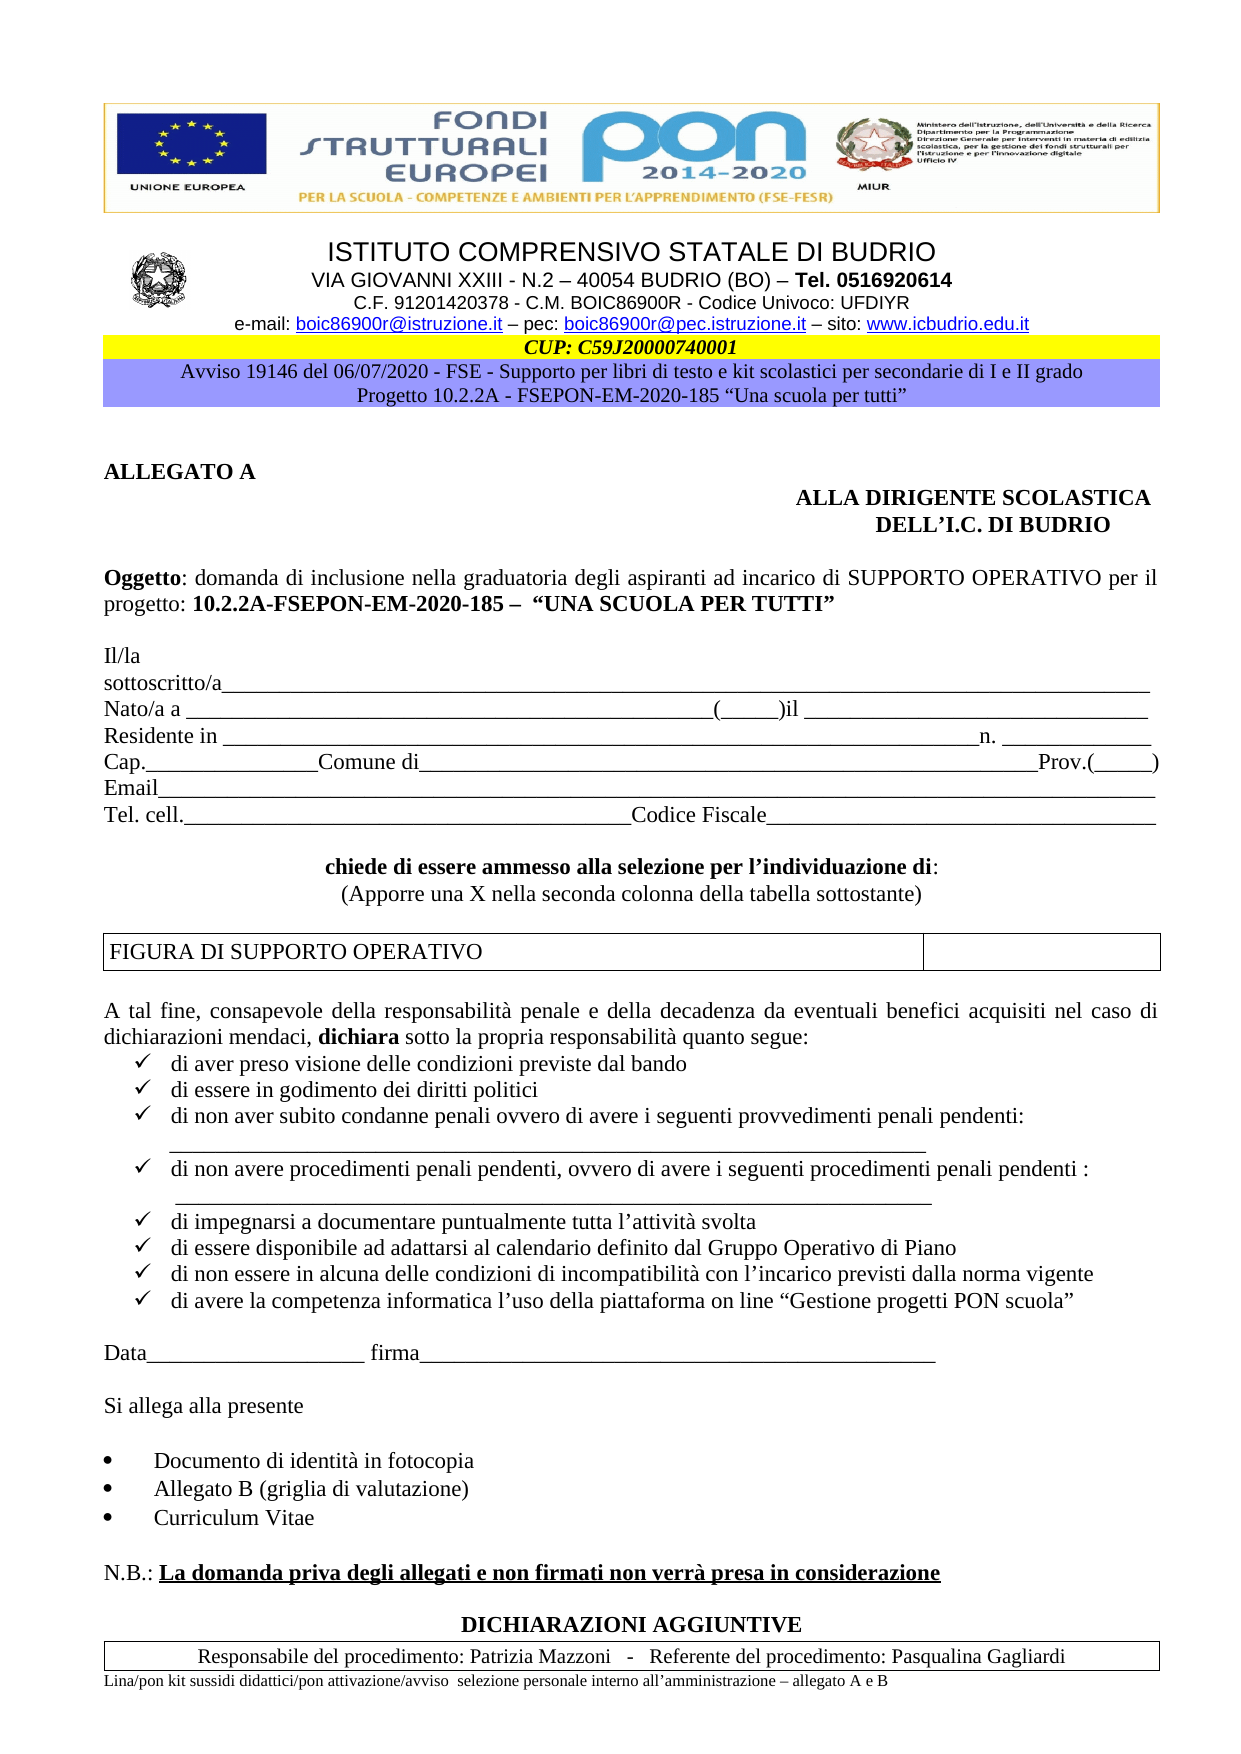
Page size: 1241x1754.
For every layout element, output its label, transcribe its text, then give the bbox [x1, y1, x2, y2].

picture [128, 250, 191, 310]
text N.B.: La domanda priva degli allegati e non firmati non verrà presa in considerazione [103, 1559, 1160, 1585]
text ALLA DIRIGENTE SCOLASTICA [103, 484, 1160, 511]
list di non essere in alcuna delle condizioni di incompatibilità con l’incarico previsti dalla norma vigente [133, 1260, 1160, 1287]
list di non avere procedimenti penali pendenti, ovvero di avere i seguenti procedimenti penali pendenti : [133, 1155, 1160, 1181]
text (Apporre una X nella seconda colonna della tabella sottostante) [103, 880, 1160, 906]
text Residente in __________________________________________________________________n. _____________ [103, 722, 1160, 748]
text ALLEGATO A [103, 458, 1160, 484]
picture [103, 103, 1160, 213]
list di non aver subito condanne penali ovvero di avere i seguenti provvedimenti penali pendenti: [133, 1102, 1160, 1129]
list Allegato B (griglia di valutazione) [103, 1475, 1133, 1502]
text Nato/a a ______________________________________________(_____)il ______________________________ [103, 695, 1160, 722]
list Documento di identità in fotocopia [103, 1447, 1133, 1473]
text Si allega alla presente [103, 1392, 1160, 1418]
table_header [924, 934, 1160, 970]
table_header FIGURA DI SUPPORTO OPERATIVO [104, 934, 923, 970]
list __________________________________________________________________ [141, 1181, 1160, 1208]
text Tel. cell._______________________________________Codice Fiscale__________________________________ [103, 801, 1160, 827]
text Data___________________ firma_____________________________________________ [103, 1339, 1160, 1366]
text A tal fine, consapevole della responsabilità penale e della decadenza da eventuali benefici acquisiti nel caso di dichiarazioni mendaci, dichiara sotto la propria responsabilità quanto segue: [103, 997, 1160, 1049]
text Email_______________________________________________________________________________________ [103, 774, 1160, 801]
text Il/la sottoscritto/a_________________________________________________________________________________ [103, 643, 1160, 695]
list di avere la competenza informatica l’uso della piattaforma on line “Gestione progetti PON scuola” [133, 1287, 1160, 1313]
list di impegnarsi a documentare puntualmente tutta l’attività svolta [133, 1208, 1160, 1234]
list Curriculum Vitae [103, 1504, 1133, 1530]
text Cap._______________Comune di______________________________________________________Prov.(_____) [103, 748, 1160, 774]
text dell’I.C. di Budrio [103, 511, 1160, 537]
list di essere in godimento dei diritti politici [133, 1076, 1160, 1102]
list __________________________________________________________________ [141, 1129, 1160, 1155]
list di aver preso visione delle condizioni previste dal bando [133, 1049, 1160, 1076]
text DICHIARAZIONI AGGIUNTIVE [103, 1611, 1160, 1638]
list di essere disponibile ad adattarsi al calendario definito dal Gruppo Operativo di Piano [133, 1234, 1160, 1260]
text Oggetto: domanda di inclusione nella graduatoria degli aspiranti ad incarico di SUPPORTO OPERATIVO per il progetto: 10.2.2A-FSEPON-EM-2020-185 – “UNA SCUOLA PER TUTTI” [103, 563, 1160, 616]
text chiede di essere ammesso alla selezione per l’individuazione di: [103, 853, 1160, 880]
